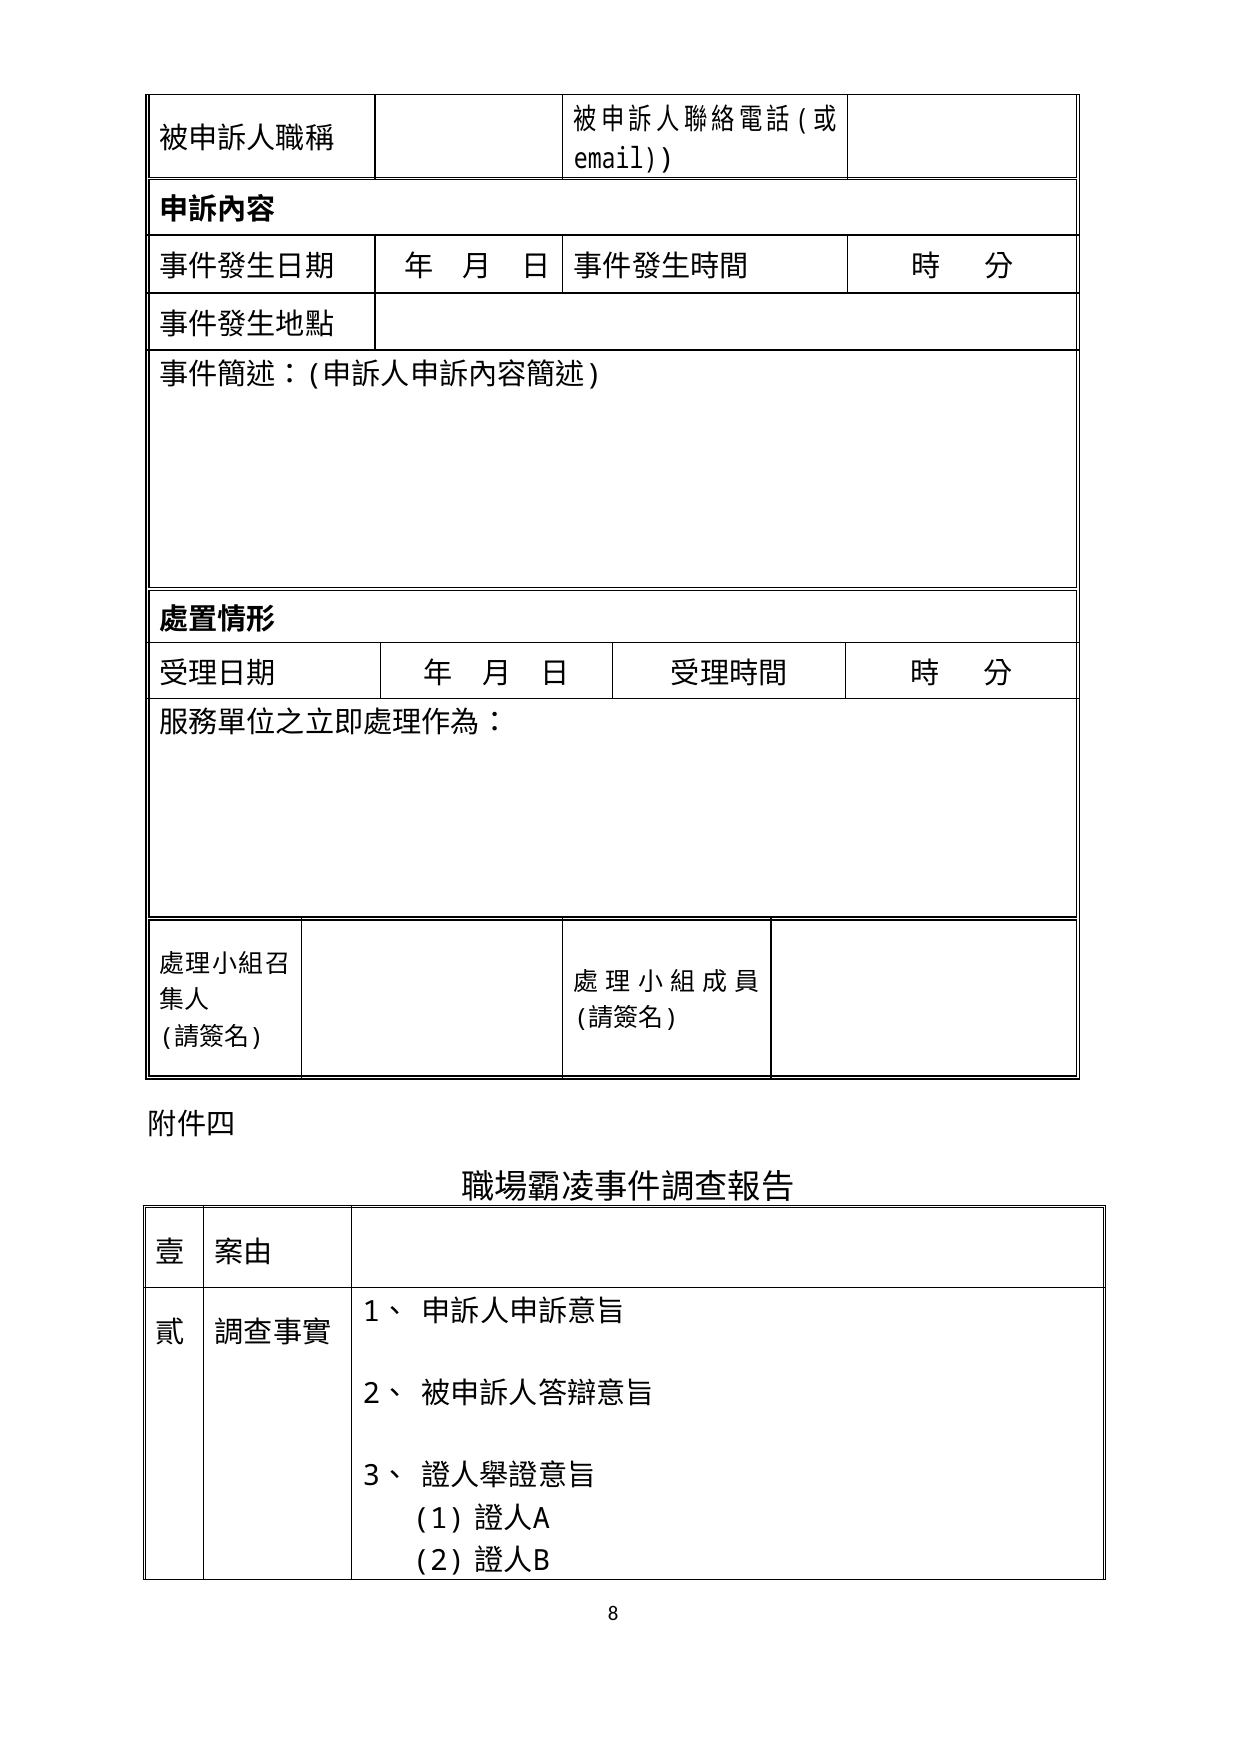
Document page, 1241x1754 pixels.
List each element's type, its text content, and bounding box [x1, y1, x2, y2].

table_cell 被申訴人聯絡電話(或email)) [563, 95, 847, 177]
text 附件四 [148, 1080, 1078, 1142]
table_cell [772, 921, 1076, 1075]
table_cell 年 月 日 [381, 643, 612, 698]
table_cell [376, 95, 562, 177]
table_cell [376, 294, 1076, 349]
table_cell 時 分 [846, 643, 1076, 698]
table_cell 申訴內容 [150, 180, 1076, 234]
table_cell 處理小組召集人 (請簽名) [150, 921, 301, 1075]
table_header 案由 [204, 1208, 351, 1287]
table_header 壹 [146, 1208, 203, 1287]
table_cell [302, 921, 562, 1075]
table_cell 被申訴人職稱 [150, 95, 374, 177]
table_cell 時 分 [848, 236, 1076, 292]
table_cell 受理時間 [613, 643, 845, 698]
table_cell 年 月 日 [376, 236, 562, 292]
table_cell [848, 95, 1076, 177]
table_cell 事件發生時間 [563, 236, 847, 292]
table_cell 調查事實 [204, 1288, 351, 1579]
table_cell 處理小組成員(請簽名) [563, 921, 770, 1075]
text 職場霸凌事件調查報告 [103, 1142, 1152, 1205]
table_cell 事件發生日期 [150, 236, 374, 292]
table_cell 事件簡述：(申訴人申訴內容簡述) [150, 351, 1076, 587]
table_cell 處置情形 [150, 591, 1076, 642]
table_cell 申訴人申訴意旨 被申訴人答辯意旨 證人舉證意旨 證人A 證人B [352, 1288, 1103, 1579]
table_header [352, 1208, 1103, 1287]
table_cell 服務單位之立即處理作為： [150, 699, 1076, 916]
table_cell 事件發生地點 [150, 294, 374, 349]
table_cell 受理日期 [150, 643, 380, 698]
table_cell 貳 [146, 1288, 203, 1579]
